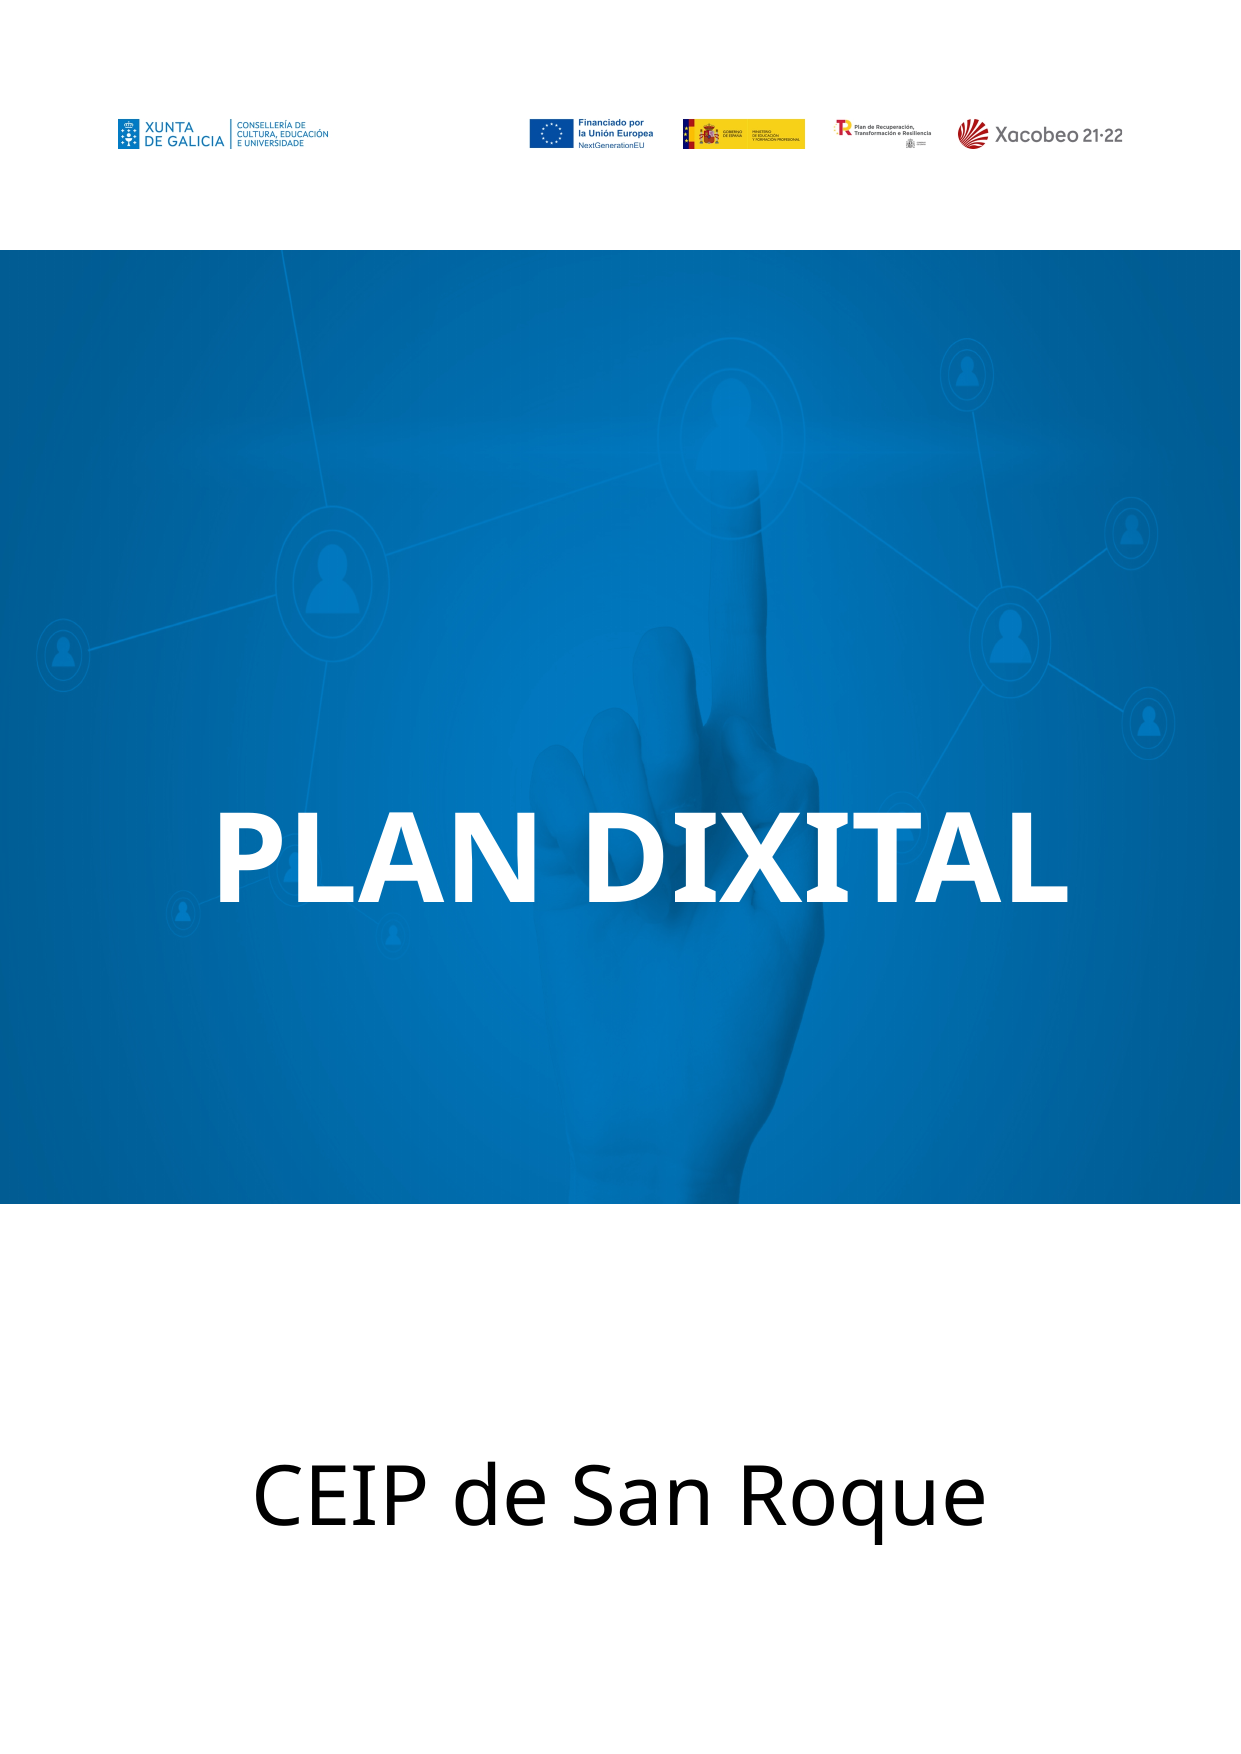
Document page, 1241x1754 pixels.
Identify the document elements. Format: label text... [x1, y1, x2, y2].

text CEIP de San Roque [118, 1437, 1122, 1550]
picture [118, 118, 1123, 149]
picture [0, 250, 1241, 1204]
